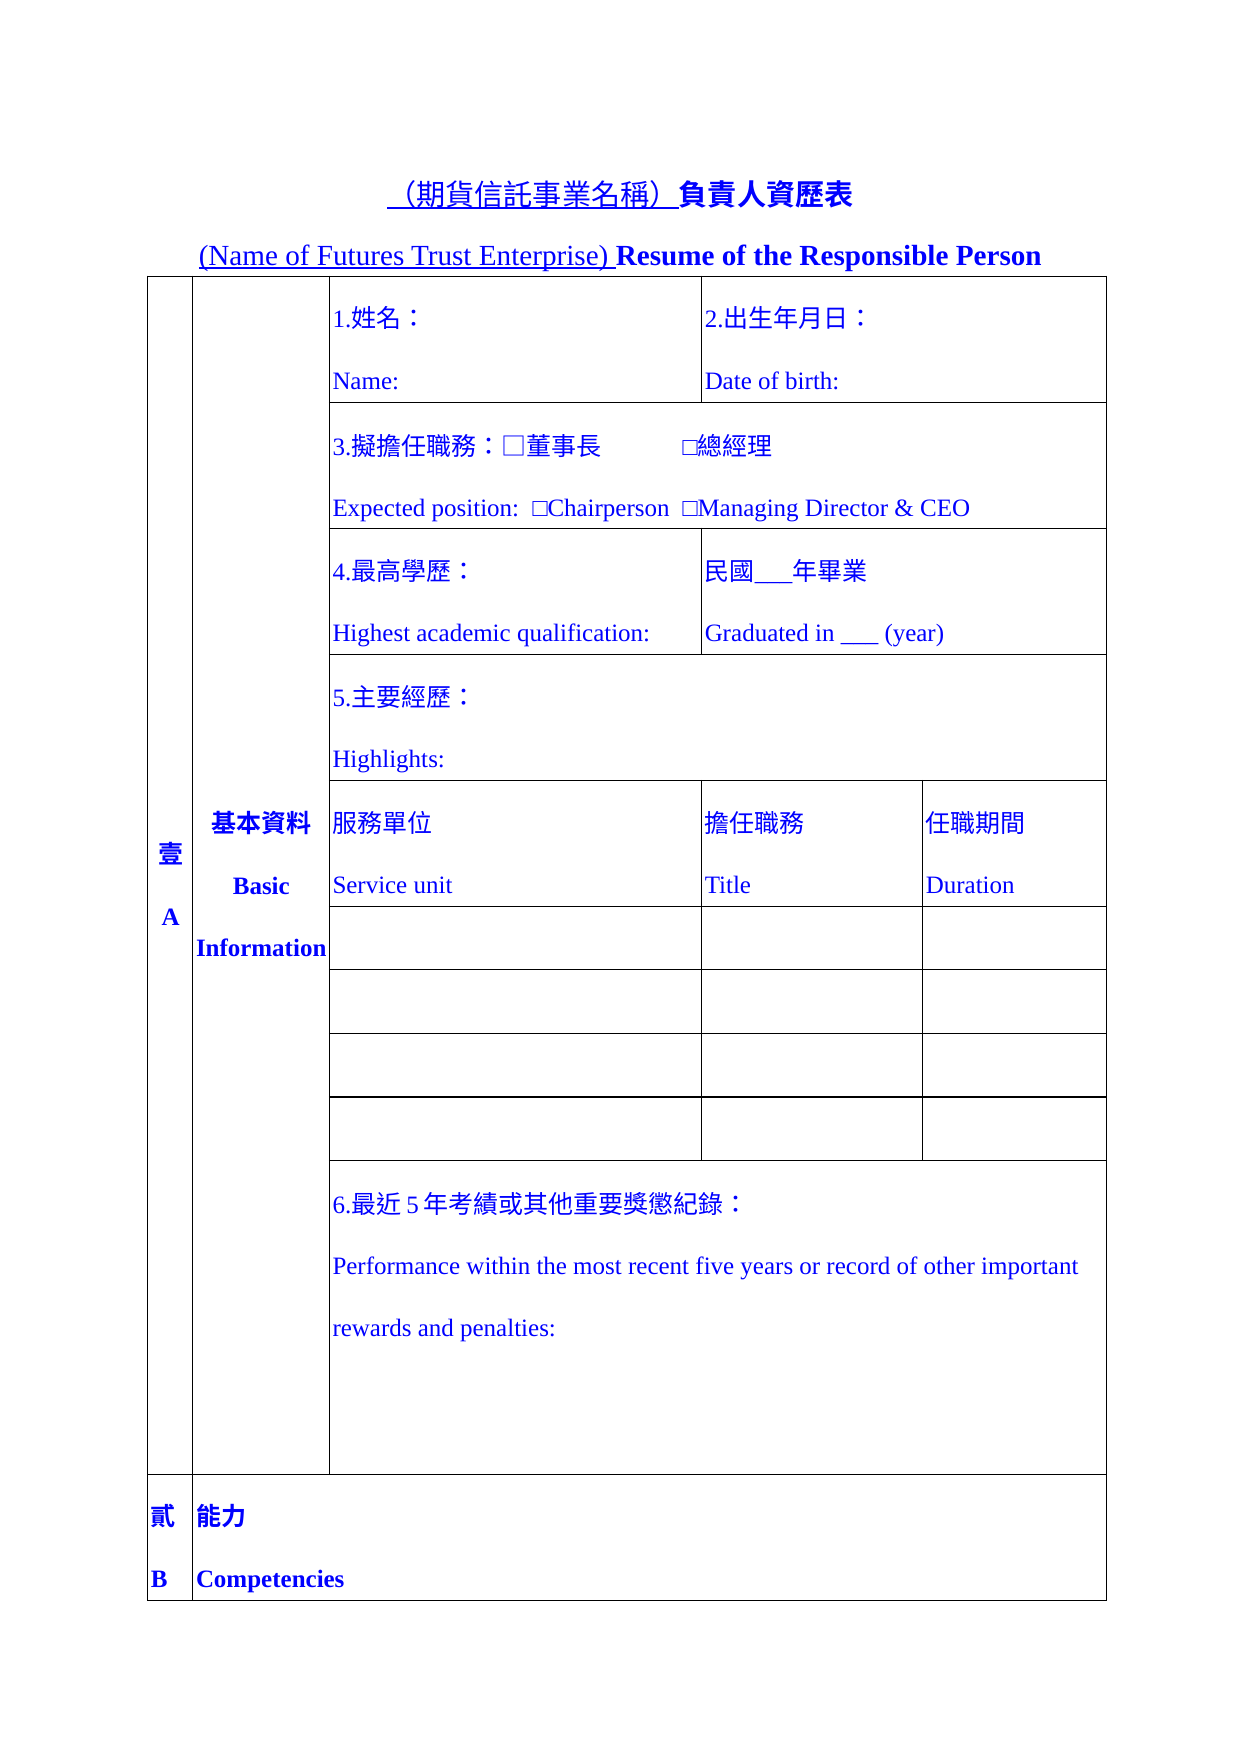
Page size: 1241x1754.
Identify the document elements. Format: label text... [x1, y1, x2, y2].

table_cell [702, 1034, 922, 1096]
table_cell 能力 Competencies [193, 1475, 1106, 1599]
table_cell 擔任職務 Title [702, 781, 922, 906]
table_header 2.出生年月日： Date of birth: [702, 277, 1106, 402]
table_cell 4.最高學歷： Highest academic qualification: [330, 529, 701, 654]
table_cell [923, 970, 1106, 1033]
table_cell [923, 1034, 1106, 1096]
table_cell [923, 1098, 1106, 1160]
table_cell 貳 B [148, 1475, 192, 1599]
table_cell 任職期間 Duration [923, 781, 1106, 906]
table_cell 民國___年畢業 Graduated in ___ (year) [702, 529, 1106, 654]
table_cell 3.擬擔任職務：□董事長 □總經理 Expected position: □Chairperson □Managing Director & CEO [330, 403, 1106, 528]
table_cell [702, 1098, 922, 1160]
table_cell [702, 907, 922, 969]
table_cell 6.最近5年考績或其他重要獎懲紀錄： Performance within the most recent five years or record of other important rewards and penalties: [330, 1161, 1106, 1473]
text （期貨信託事業名稱）負責人資歷表 [148, 151, 1092, 213]
table_cell [330, 970, 701, 1033]
table_cell [923, 907, 1106, 969]
table_header 1.姓名： Name: [330, 277, 701, 402]
table_cell [330, 1098, 701, 1160]
table_cell 服務單位 Service unit [330, 781, 701, 906]
table_cell [330, 907, 701, 969]
table_cell [702, 970, 922, 1033]
table_cell 5.主要經歷： Highlights: [330, 655, 1106, 780]
table_cell [330, 1034, 701, 1096]
text (Name of Futures Trust Enterprise) Resume of the Responsible Person [148, 213, 1092, 276]
table_header 壹 A [148, 277, 192, 1473]
table_header 基本資料 Basic Information [193, 277, 329, 1473]
